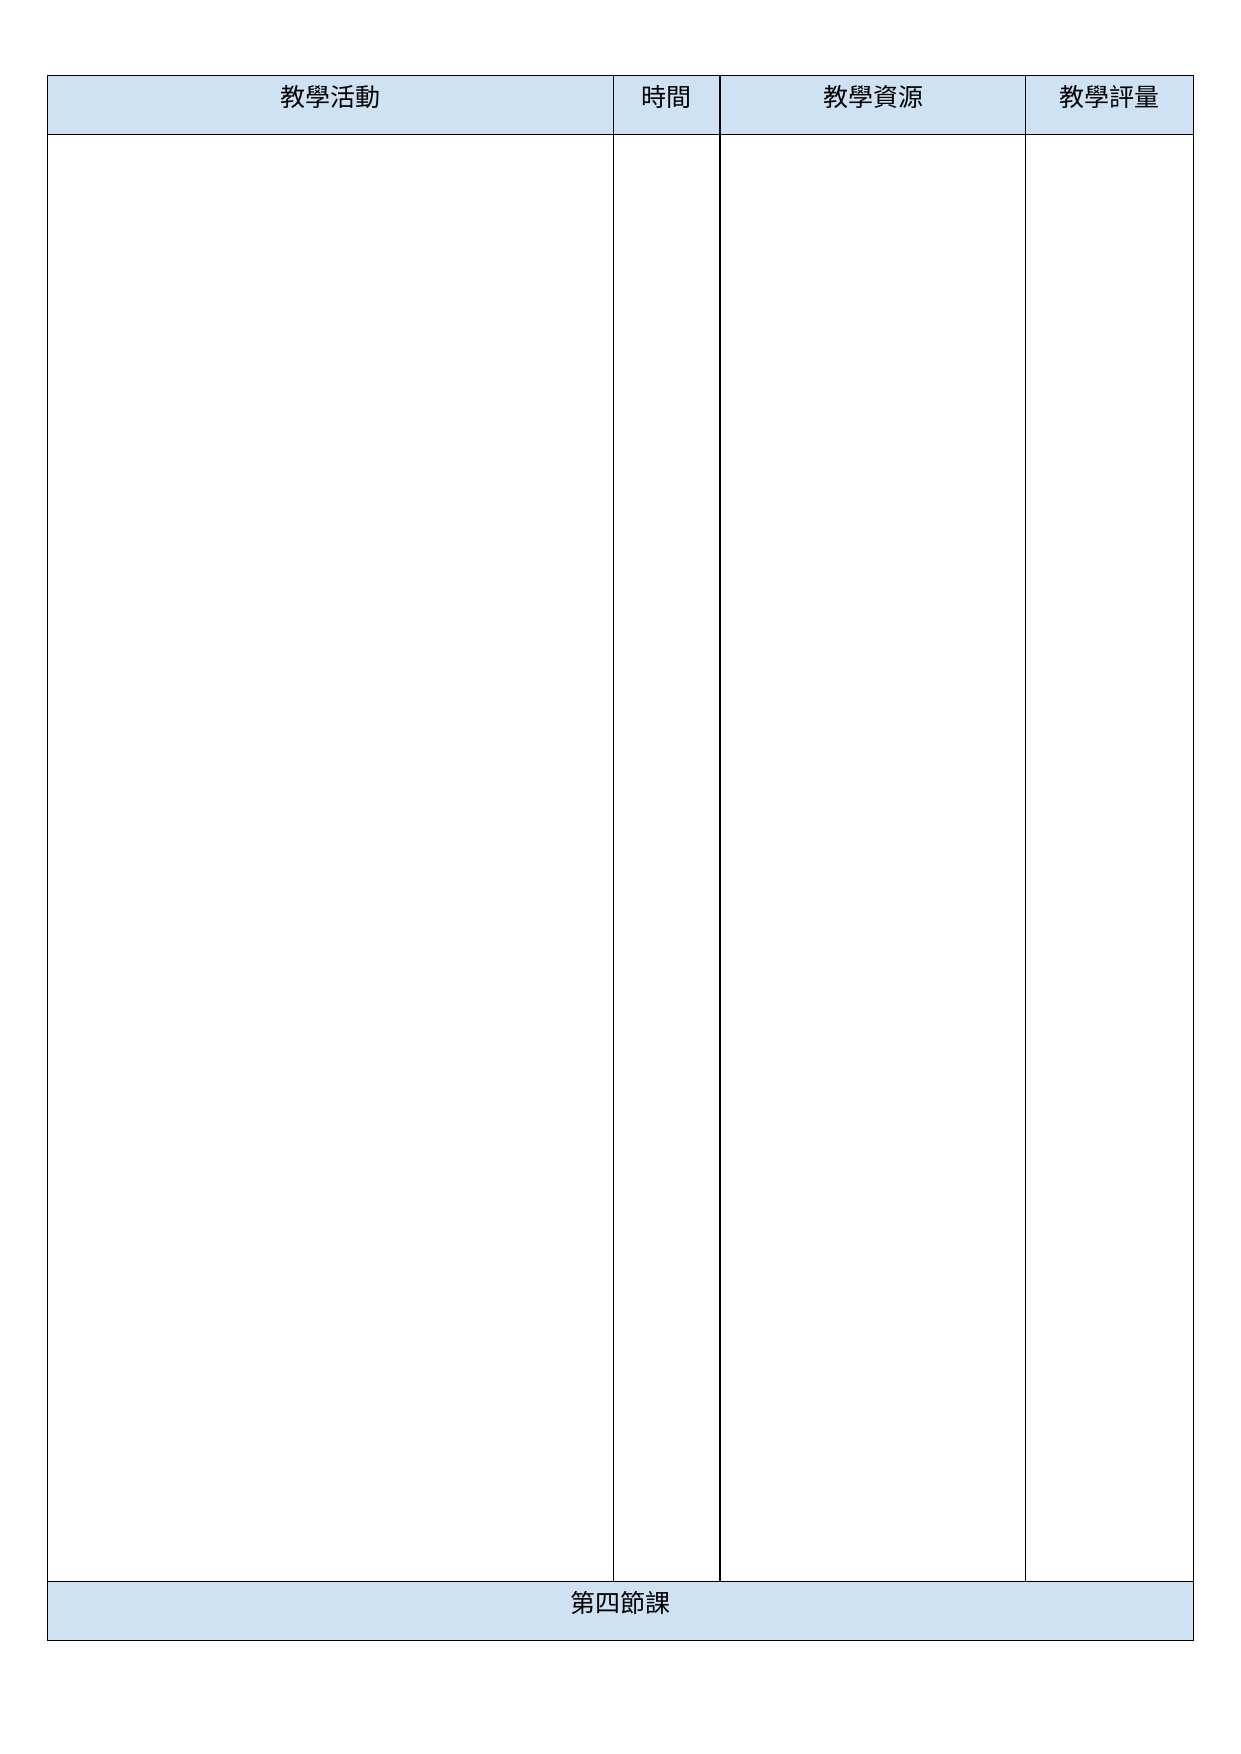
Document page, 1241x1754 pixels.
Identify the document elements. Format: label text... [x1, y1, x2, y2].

table_cell 第四節課 [48, 1582, 1193, 1640]
table_cell 教學資源 [721, 76, 1025, 134]
table_cell 教學活動 [48, 76, 613, 134]
table_cell 時間 [614, 76, 719, 134]
table_cell [48, 135, 613, 1581]
table_cell 教學評量 [1026, 76, 1193, 134]
table_cell [614, 135, 719, 1581]
table_cell [721, 135, 1025, 1581]
table_cell [1026, 135, 1193, 1581]
